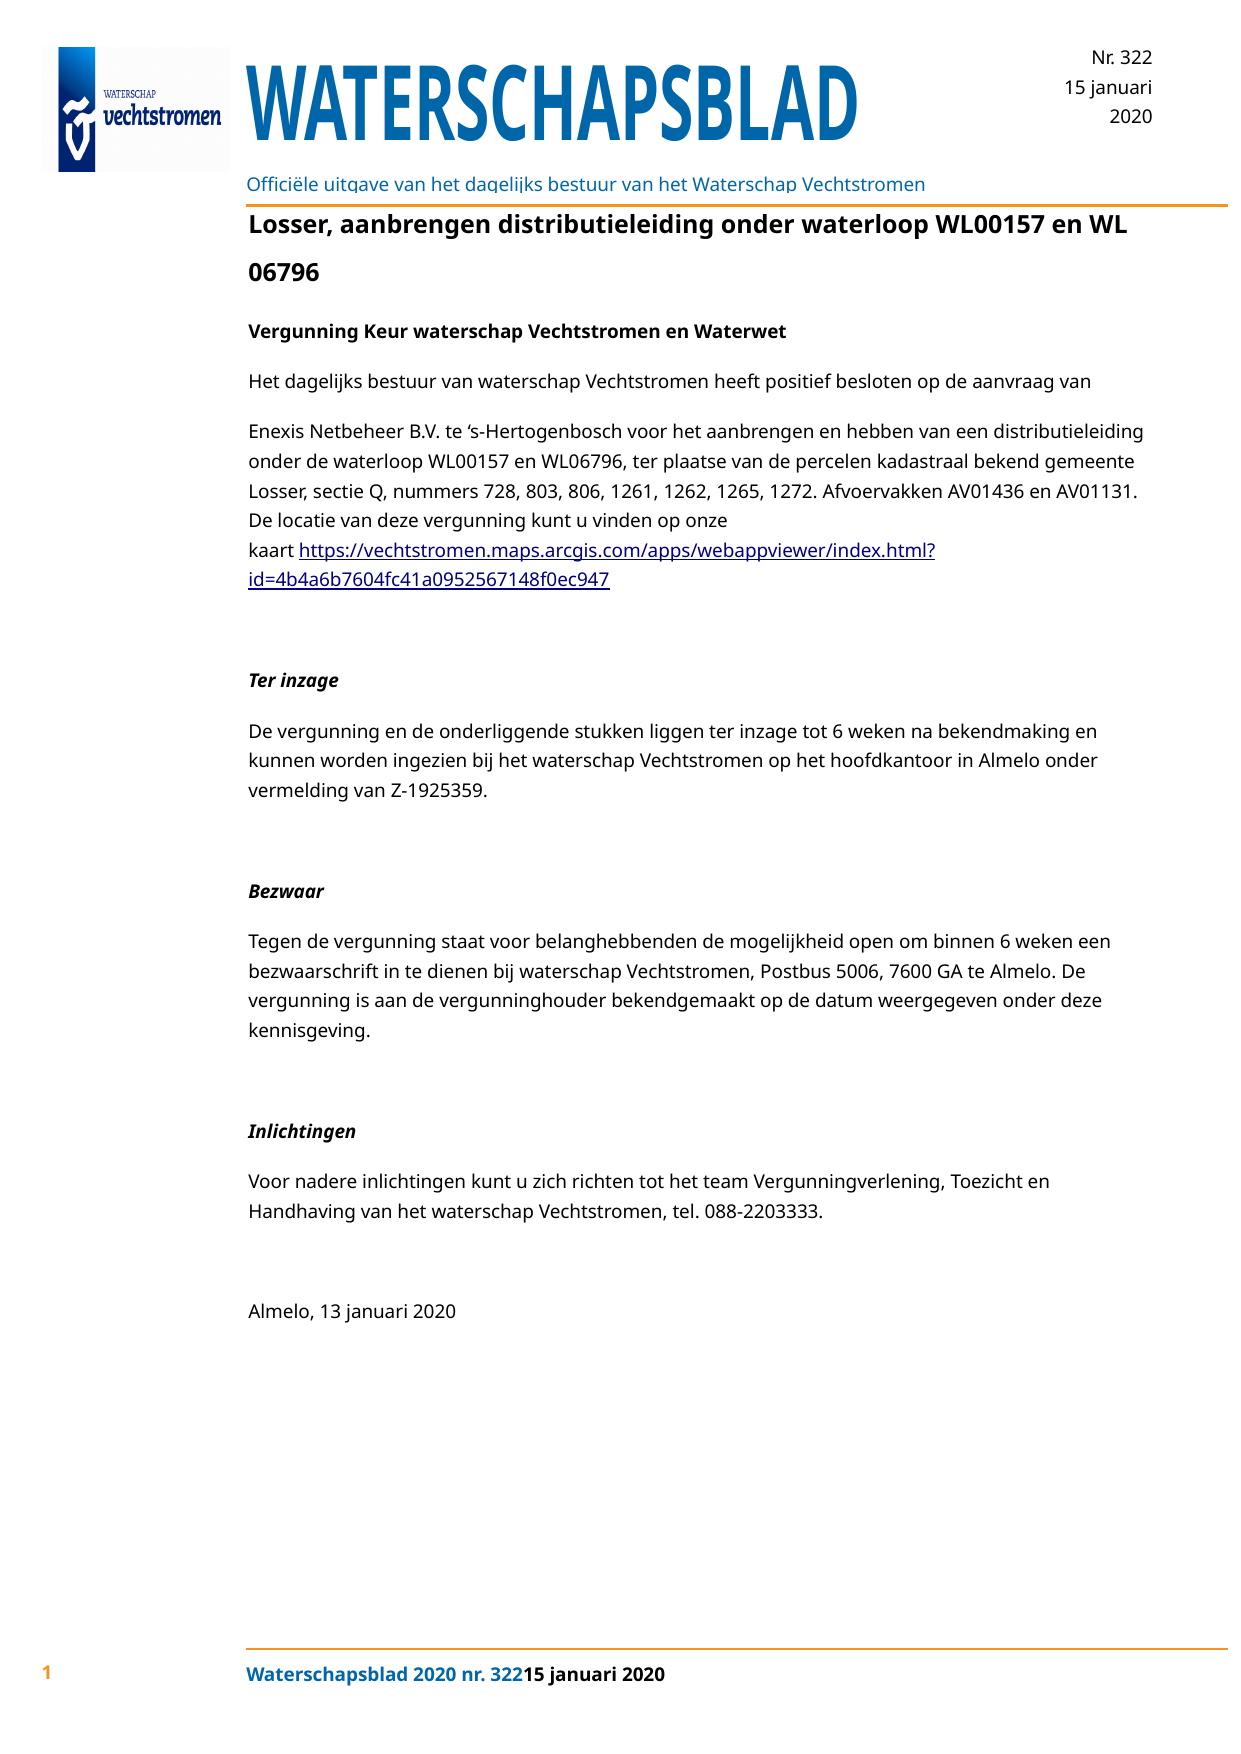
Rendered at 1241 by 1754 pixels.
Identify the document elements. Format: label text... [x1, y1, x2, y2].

text Het dagelijks bestuur van waterschap Vechtstromen heeft positief besloten op de aanvraag van [248, 368, 1152, 394]
text Almelo, 13 januari 2020 [248, 1299, 1152, 1324]
text Inlichtingen [248, 1118, 1152, 1144]
text Tegen de vergunning staat voor belanghebbenden de mogelijkheid open om binnen 6 weken een bezwaarschrift in te dienen bij waterschap Vechtstromen, Postbus 5006, 7600 GA te Almelo. De vergunning is aan de vergunninghouder bekendgemaakt op de datum weergegeven onder deze kennisgeving. [248, 928, 1152, 1043]
picture [41, 47, 231, 172]
text Bezwaar [248, 878, 1152, 904]
text Losser, aanbrengen distributieleiding onder waterloop WL00157 en WL 06796 [248, 207, 1152, 288]
text Ter inzage [248, 667, 1152, 693]
text Enexis Netbeheer B.V. te ‘s-Hertogenbosch voor het aanbrengen en hebben van een distributieleiding onder de waterloop WL00157 en WL06796, ter plaatse van de percelen kadastraal bekend gemeente Losser, sectie Q, nummers 728, 803, 806, 1261, 1262, 1265, 1272. Afvoervakken AV01436 en AV01131. De locatie van deze vergunning kunt u vinden op onze kaart https://vechtstromen.maps.arcgis.com/apps/webappviewer/index.html?id=4b4a6b7604fc41a0952567148f0ec947 [248, 419, 1152, 592]
text De vergunning en de onderliggende stukken liggen ter inzage tot 6 weken na bekendmaking en kunnen worden ingezien bij het waterschap Vechtstromen op het hoofdkantoor in Almelo onder vermelding van Z-1925359. [248, 718, 1152, 803]
text Voor nadere inlichtingen kunt u zich richten tot het team Vergunningverlening, Toezicht en Handhaving van het waterschap Vechtstromen, tel. 088-2203333. [248, 1168, 1152, 1224]
text Vergunning Keur waterschap Vechtstromen en Waterwet [248, 318, 1152, 344]
